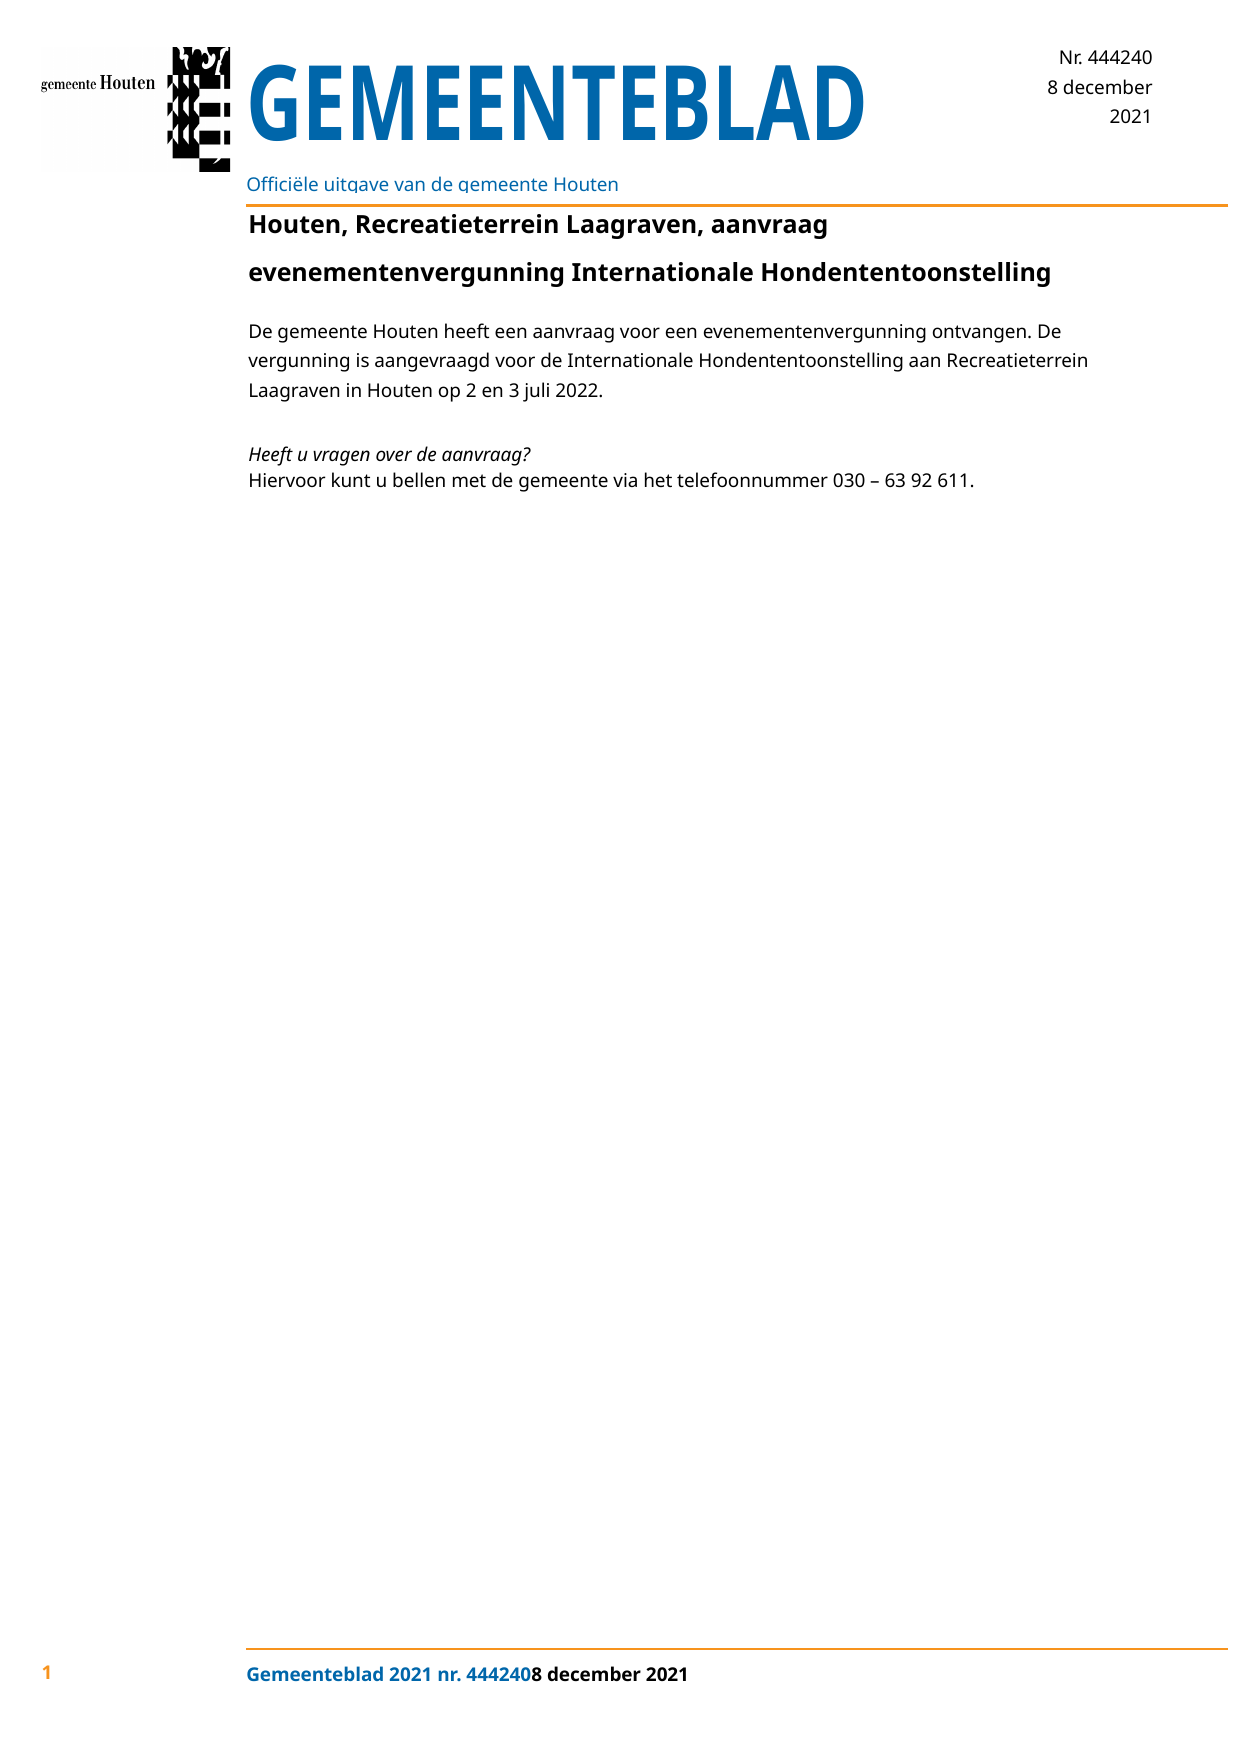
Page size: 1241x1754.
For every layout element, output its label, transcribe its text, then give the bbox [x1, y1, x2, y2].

picture [41, 47, 231, 172]
text De gemeente Houten heeft een aanvraag voor een evenementenvergunning ontvangen. De vergunning is aangevraagd voor de Internationale Hondententoonstelling aan Recreatieterrein Laagraven in Houten op 2 en 3 juli 2022. [248, 318, 1152, 403]
text Houten, Recreatieterrein Laagraven, aanvraag evenementenvergunning Internationale Hondententoonstelling [248, 207, 1152, 288]
text Hiervoor kunt u bellen met de gemeente via het telefoonnummer 030 – 63 92 611. [248, 467, 1152, 492]
text Heeft u vragen over de aanvraag? [248, 441, 1152, 467]
